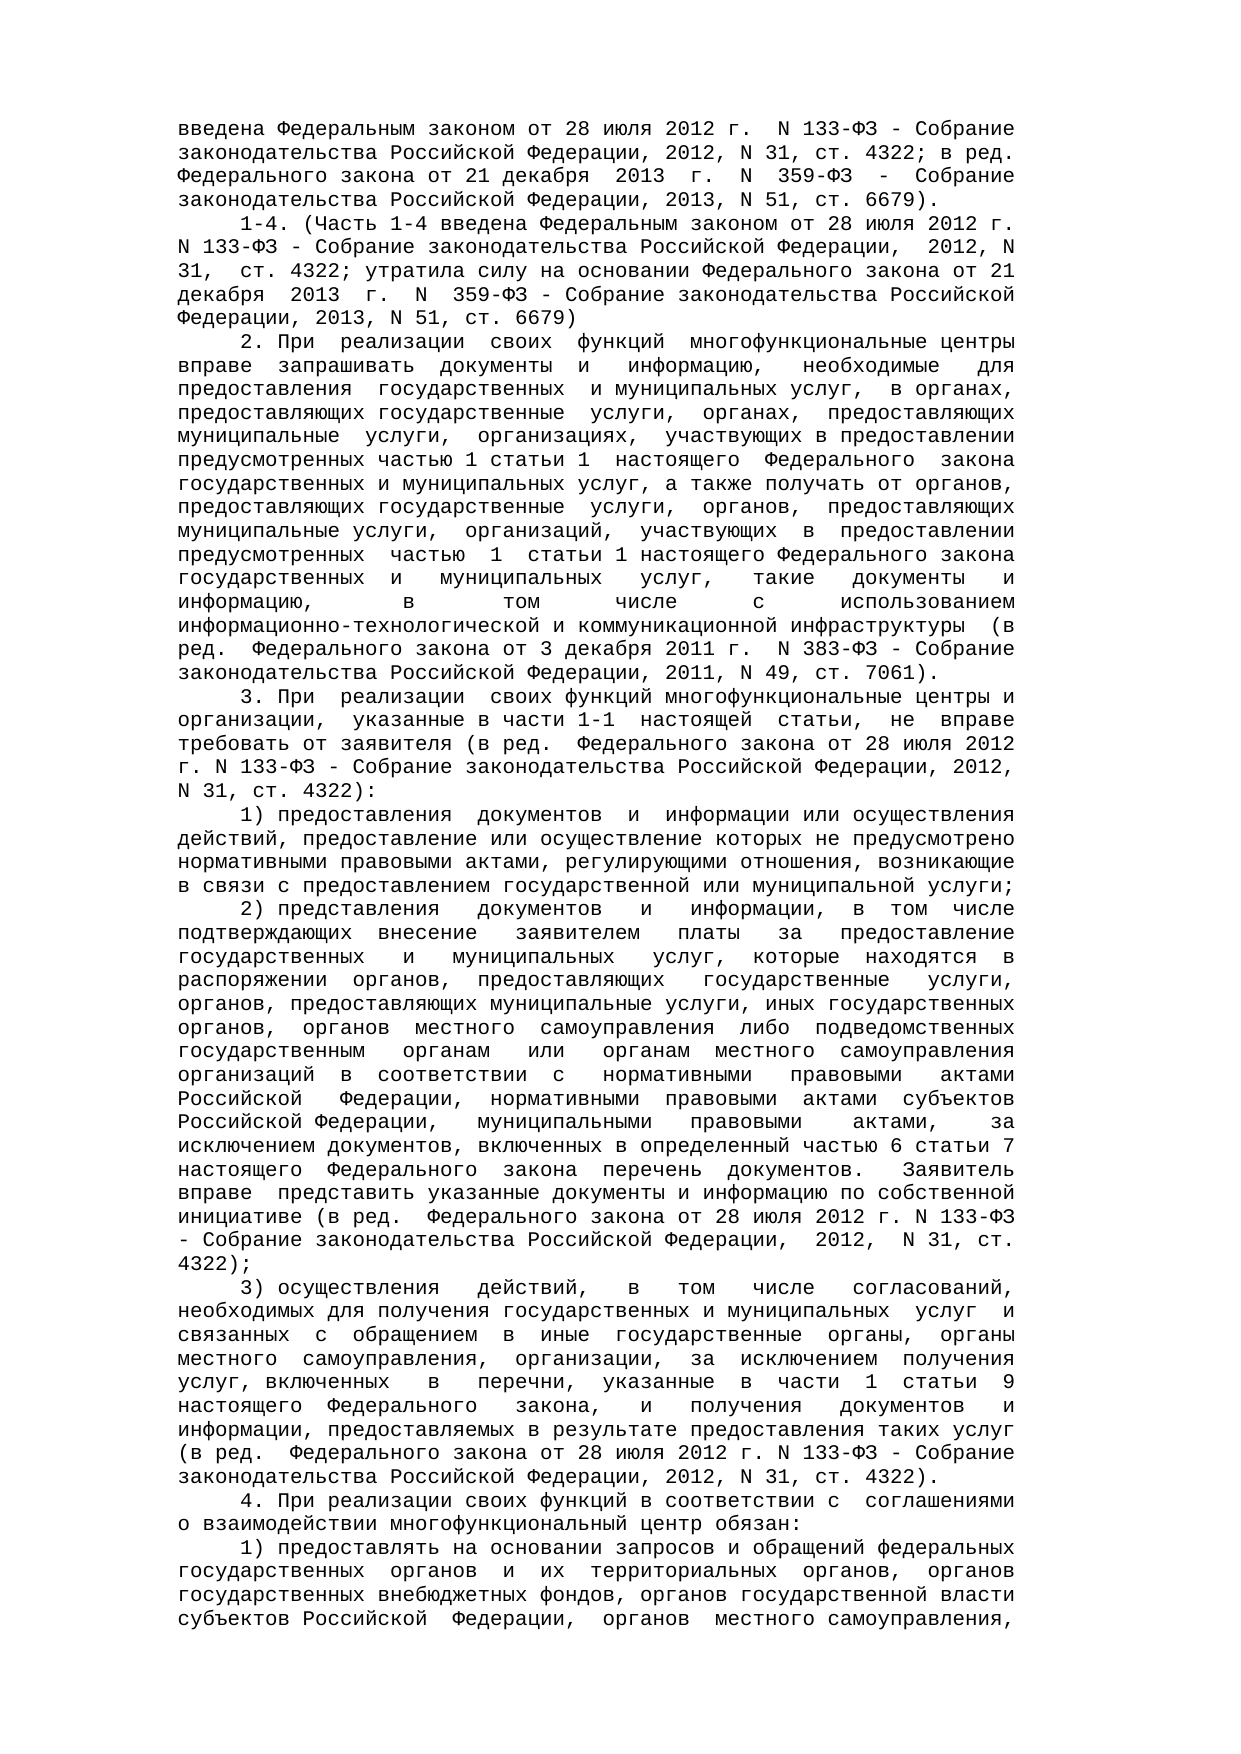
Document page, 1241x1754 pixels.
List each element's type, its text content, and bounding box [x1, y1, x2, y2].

text услуг, включенных в перечни, указанные в части 1 статьи 9 [177, 1371, 1152, 1395]
text местного самоуправления, организации, за исключением получения [177, 1348, 1152, 1371]
text государственных органов и их территориальных органов, органов [177, 1561, 1152, 1584]
text 4. При реализации своих функций в соответствии с соглашениями [177, 1489, 1152, 1513]
text государственных и муниципальных услуг, такие документы и [177, 567, 1152, 591]
text 2. При реализации своих функций многофункциональные центры [177, 331, 1152, 354]
text Федерации, 2013, N 51, ст. 6679) [177, 307, 1152, 331]
text организации, указанные в части 1-1 настоящей статьи, не вправе [177, 709, 1152, 733]
text 2) представления документов и информации, в том числе [177, 898, 1152, 922]
text организаций в соответствии с нормативными правовыми актами [177, 1064, 1152, 1088]
text государственных и муниципальных услуг, которые находятся в [177, 946, 1152, 969]
text законодательства Российской Федерации, 2013, N 51, ст. 6679). [177, 189, 1152, 213]
text в связи с предоставлением государственной или муниципальной услуги; [177, 875, 1152, 898]
text требовать от заявителя (в ред. Федерального закона от 28 июля 2012 [177, 733, 1152, 757]
text муниципальные услуги, организаций, участвующих в предоставлении [177, 520, 1152, 544]
text 1-4. (Часть 1-4 введена Федеральным законом от 28 июля 2012 г. [177, 213, 1152, 236]
text 1) предоставлять на основании запросов и обращений федеральных [177, 1537, 1152, 1561]
text Российской Федерации, муниципальными правовыми актами, за [177, 1111, 1152, 1135]
text предоставления государственных и муниципальных услуг, в органах, [177, 378, 1152, 402]
text предусмотренных частью 1 статьи 1 настоящего Федерального закона [177, 449, 1152, 473]
text г. N 133-ФЗ - Собрание законодательства Российской Федерации, 2012, [177, 757, 1152, 780]
text органов, предоставляющих муниципальные услуги, иных государственных [177, 993, 1152, 1017]
text законодательства Российской Федерации, 2012, N 31, ст. 4322; в ред. [177, 142, 1152, 165]
text информации, предоставляемых в результате предоставления таких услуг [177, 1419, 1152, 1442]
text муниципальные услуги, организациях, участвующих в предоставлении [177, 426, 1152, 449]
text настоящего Федерального закона, и получения документов и [177, 1395, 1152, 1419]
text государственных внебюджетных фондов, органов государственной власти [177, 1584, 1152, 1608]
text 4322); [177, 1253, 1152, 1277]
text N 31, ст. 4322): [177, 780, 1152, 804]
text субъектов Российской Федерации, органов местного самоуправления, [177, 1608, 1152, 1631]
text нормативными правовыми актами, регулирующими отношения, возникающие [177, 851, 1152, 875]
text государственным органам или органам местного самоуправления [177, 1040, 1152, 1064]
text предоставляющих государственные услуги, органах, предоставляющих [177, 402, 1152, 426]
text предусмотренных частью 1 статьи 1 настоящего Федерального закона [177, 544, 1152, 567]
text 3) осуществления действий, в том числе согласований, [177, 1277, 1152, 1300]
text 31, ст. 4322; утратила силу на основании Федерального закона от 21 [177, 260, 1152, 284]
text инициативе (в ред. Федерального закона от 28 июля 2012 г. N 133-ФЗ [177, 1206, 1152, 1229]
text законодательства Российской Федерации, 2011, N 49, ст. 7061). [177, 662, 1152, 686]
text введена Федеральным законом от 28 июля 2012 г. N 133-ФЗ - Собрание [177, 118, 1152, 142]
text органов, органов местного самоуправления либо подведомственных [177, 1017, 1152, 1040]
text вправе представить указанные документы и информацию по собственной [177, 1182, 1152, 1206]
text исключением документов, включенных в определенный частью 6 статьи 7 [177, 1135, 1152, 1158]
text действий, предоставление или осуществление которых не предусмотрено [177, 827, 1152, 851]
text подтверждающих внесение заявителем платы за предоставление [177, 922, 1152, 946]
text N 133-ФЗ - Собрание законодательства Российской Федерации, 2012, N [177, 236, 1152, 260]
text ред. Федерального закона от 3 декабря 2011 г. N 383-ФЗ - Собрание [177, 638, 1152, 662]
text вправе запрашивать документы и информацию, необходимые для [177, 354, 1152, 378]
text 3. При реализации своих функций многофункциональные центры и [177, 686, 1152, 709]
text законодательства Российской Федерации, 2012, N 31, ст. 4322). [177, 1466, 1152, 1489]
text государственных и муниципальных услуг, а также получать от органов, [177, 473, 1152, 496]
text (в ред. Федерального закона от 28 июля 2012 г. N 133-ФЗ - Собрание [177, 1442, 1152, 1466]
text 1) предоставления документов и информации или осуществления [177, 804, 1152, 827]
text предоставляющих государственные услуги, органов, предоставляющих [177, 496, 1152, 520]
text декабря 2013 г. N 359-ФЗ - Собрание законодательства Российской [177, 284, 1152, 307]
text информацию, в том числе с использованием [177, 591, 1152, 615]
text информационно-технологической и коммуникационной инфраструктуры (в [177, 615, 1152, 638]
text о взаимодействии многофункциональный центр обязан: [177, 1513, 1152, 1537]
text - Собрание законодательства Российской Федерации, 2012, N 31, ст. [177, 1229, 1152, 1253]
text необходимых для получения государственных и муниципальных услуг и [177, 1300, 1152, 1324]
text распоряжении органов, предоставляющих государственные услуги, [177, 969, 1152, 993]
text связанных с обращением в иные государственные органы, органы [177, 1324, 1152, 1348]
text настоящего Федерального закона перечень документов. Заявитель [177, 1158, 1152, 1182]
text Российской Федерации, нормативными правовыми актами субъектов [177, 1088, 1152, 1111]
text Федерального закона от 21 декабря 2013 г. N 359-ФЗ - Собрание [177, 165, 1152, 189]
